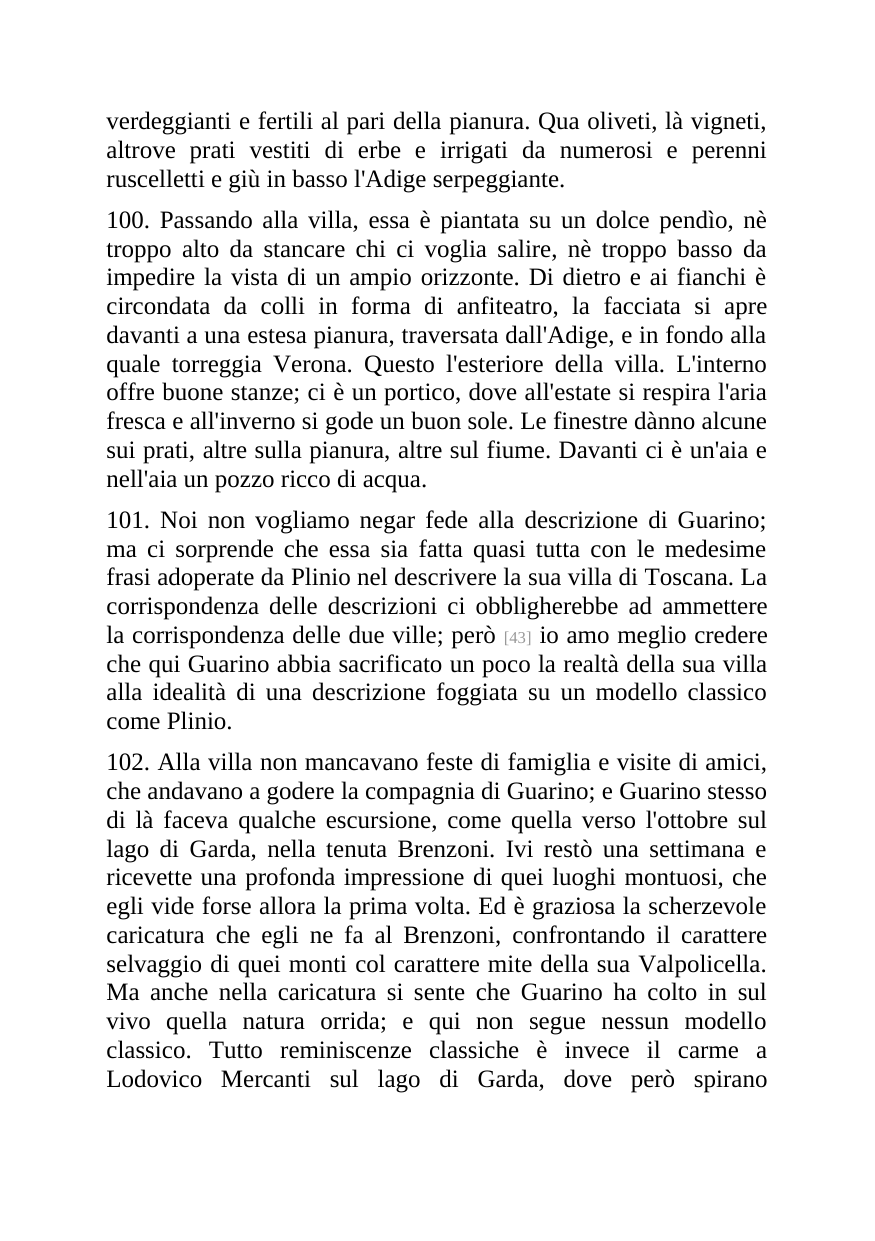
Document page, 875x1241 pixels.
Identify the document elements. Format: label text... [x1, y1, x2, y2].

text 102. Alla villa non mancavano feste di famiglia e visite di amici, che andavano a godere la compagnia di Guarino; e Guarino stesso di là faceva qualche escursione, come quella verso l'ottobre sul lago di Garda, nella tenuta Brenzoni. Ivi restò una settimana e ricevette una profonda impressione di quei luoghi montuosi, che egli vide forse allora la prima volta. Ed è graziosa la scherzevole caricatura che egli ne fa al Brenzoni, confrontando il carattere selvaggio di quei monti col carattere mite della sua Valpolicella. Ma anche nella caricatura si sente che Guarino ha colto in sul vivo quella natura orrida; e qui non segue nessun modello classico. Tutto reminiscenze classiche è invece il carme a Lodovico Mercanti sul lago di Garda, dove però spirano [106, 747, 768, 1092]
text 100. Passando alla villa, essa è piantata su un dolce pendìo, nè troppo alto da stancare chi ci voglia salire, nè troppo basso da impedire la vista di un ampio orizzonte. Di dietro e ai fianchi è circondata da colli in forma di anfiteatro, la facciata si apre davanti a una estesa pianura, traversata dall'Adige, e in fondo alla quale torreggia Verona. Questo l'esteriore della villa. L'interno offre buone stanze; ci è un portico, dove all'estate si respira l'aria fresca e all'inverno si gode un buon sole. Le finestre dànno alcune sui prati, altre sulla pianura, altre sul fiume. Davanti ci è un'aia e nell'aia un pozzo ricco di acqua. [106, 205, 768, 492]
text 101. Noi non vogliamo negar fede alla descrizione di Guarino; ma ci sorprende che essa sia fatta quasi tutta con le medesime frasi adoperate da Plinio nel descrivere la sua villa di Toscana. La corrispondenza delle descrizioni ci obbligherebbe ad ammettere la corrispondenza delle due ville; però [43] io amo meglio credere che qui Guarino abbia sacrificato un poco la realtà della sua villa alla idealità di una descrizione foggiata su un modello classico come Plinio. [106, 505, 768, 735]
text verdeggianti e fertili al pari della pianura. Qua oliveti, là vigneti, altrove prati vestiti di erbe e irrigati da numerosi e perenni ruscelletti e giù in basso l'Adige serpeggiante. [106, 106, 768, 192]
